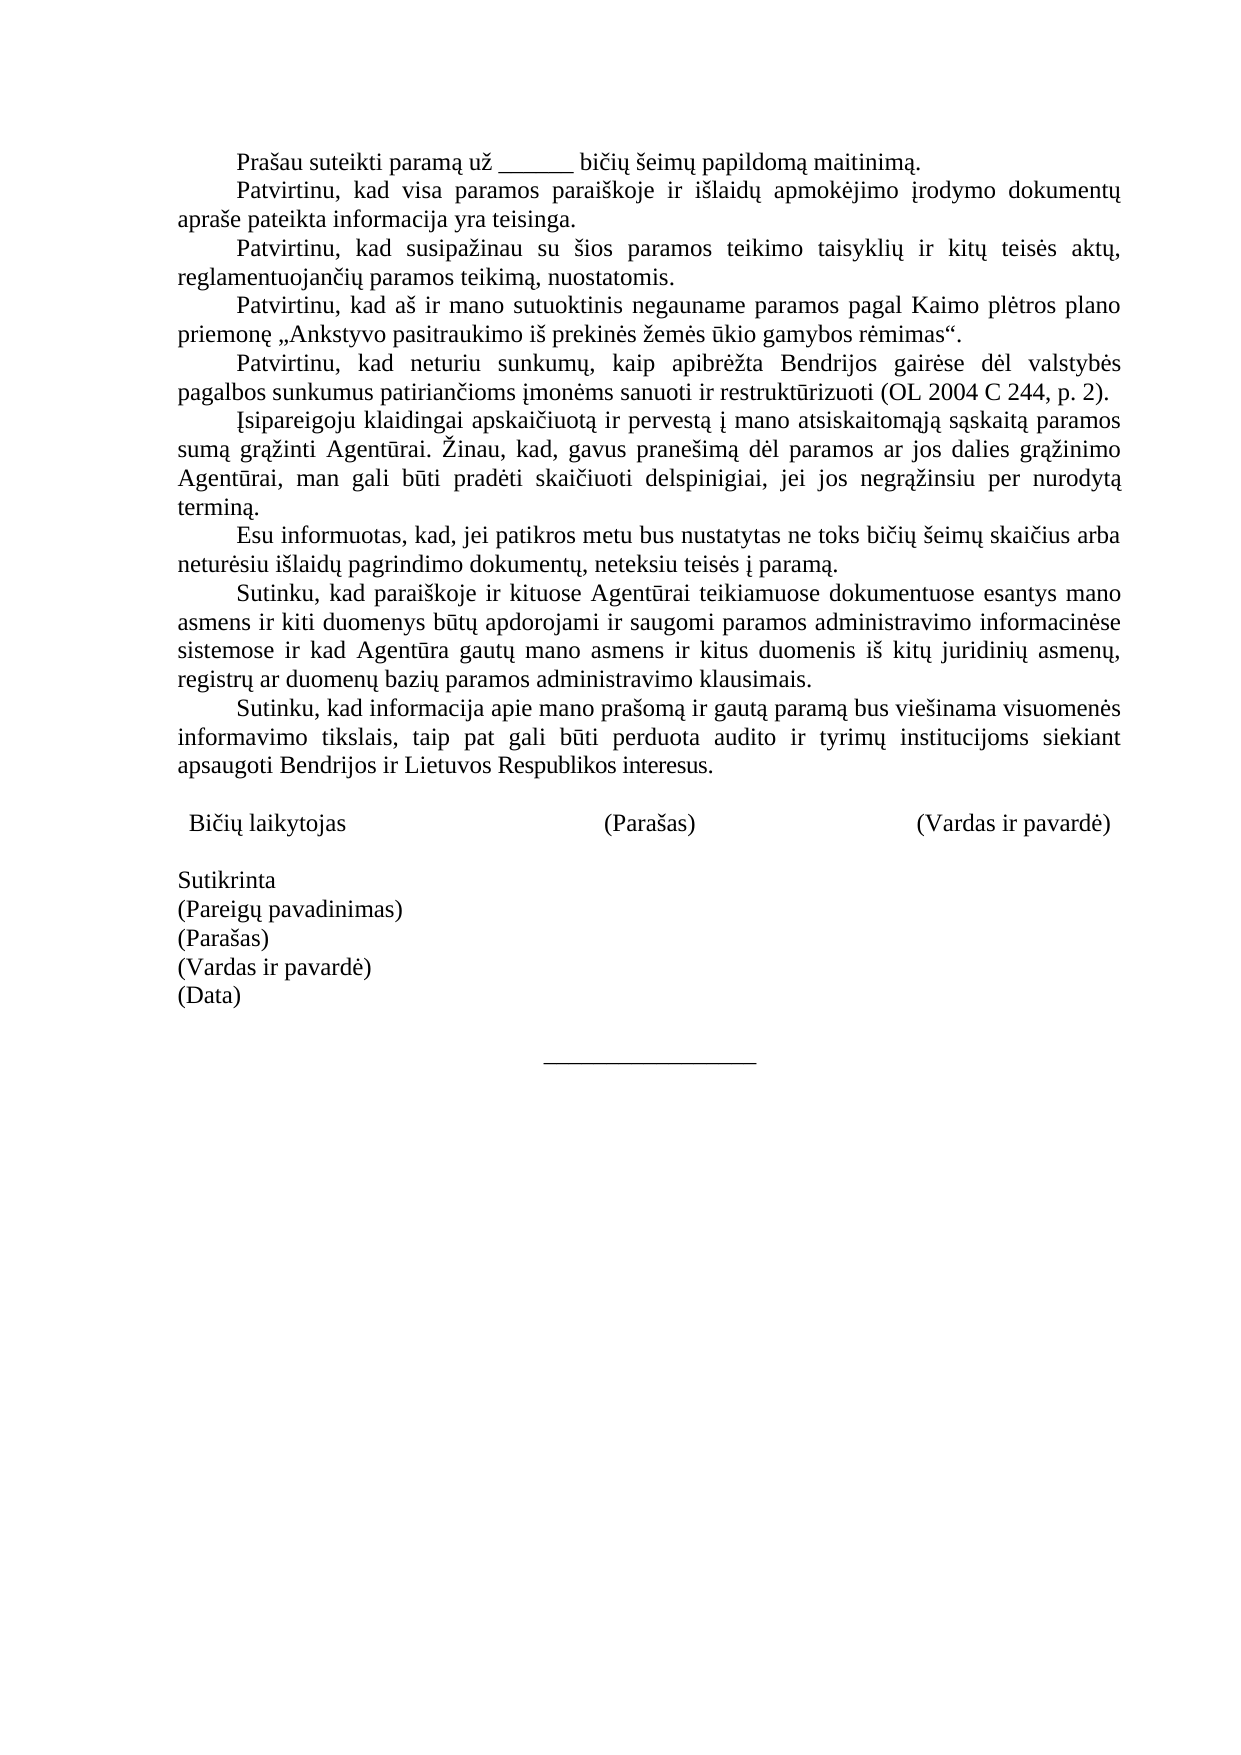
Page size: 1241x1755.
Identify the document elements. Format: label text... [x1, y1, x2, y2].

text _________________ [177, 1038, 1122, 1067]
text Patvirtinu, kad visa paramos paraiškoje ir išlaidų apmokėjimo įrodymo dokumentų apraše pateikta informacija yra teisinga. [177, 176, 1122, 233]
text Esu informuotas, kad, jei patikros metu bus nustatytas ne toks bičių šeimų skaičius arba neturėsiu išlaidų pagrindimo dokumentų, neteksiu teisės į paramą. [177, 521, 1122, 578]
text Sutinku, kad paraiškoje ir kituose Agentūrai teikiamuose dokumentuose esantys mano asmens ir kiti duomenys būtų apdorojami ir saugomi paramos administravimo informacinėse sistemose ir kad Agentūra gautų mano asmens ir kitus duomenis iš kitų juridinių asmenų, registrų ar duomenų bazių paramos administravimo klausimais. [177, 578, 1122, 693]
text Prašau suteikti paramą už ______ bičių šeimų papildomą maitinimą. [177, 147, 1122, 176]
table_header Bičių laikytojas [177, 808, 492, 837]
text Įsipareigoju klaidingai apskaičiuotą ir pervestą į mano atsiskaitomąją sąskaitą paramos sumą grąžinti Agentūrai. Žinau, kad, gavus pranešimą dėl paramos ar jos dalies grąžinimo Agentūrai, man gali būti pradėti skaičiuoti delspinigiai, jei jos negrąžinsiu per nurodytą terminą. [177, 406, 1122, 521]
text (Pareigų pavadinimas) [177, 894, 1122, 923]
text Patvirtinu, kad aš ir mano sutuoktinis negauname paramos pagal Kaimo plėtros plano priemonę „Ankstyvo pasitraukimo iš prekinės žemės ūkio gamybos rėmimas“. [177, 291, 1122, 348]
text (Vardas ir pavardė) [177, 952, 1122, 981]
table_header (Vardas ir pavardė) [807, 808, 1122, 837]
text Sutinku, kad informacija apie mano prašomą ir gautą paramą bus viešinama visuomenės informavimo tikslais, taip pat gali būti perduota audito ir tyrimų institucijoms siekiant apsaugoti Bendrijos ir Lietuvos Respublikos interesus. [177, 693, 1122, 779]
text Patvirtinu, kad neturiu sunkumų, kaip apibrėžta Bendrijos gairėse dėl valstybės pagalbos sunkumus patiriančioms įmonėms sanuoti ir restruktūrizuoti (OL 2004 C 244, p. 2). [177, 348, 1122, 406]
table_header (Parašas) [492, 808, 807, 837]
text (Data) [177, 981, 1122, 1009]
text Sutikrinta [177, 866, 1122, 894]
text Patvirtinu, kad susipažinau su šios paramos teikimo taisyklių ir kitų teisės aktų, reglamentuojančių paramos teikimą, nuostatomis. [177, 233, 1122, 291]
text (Parašas) [177, 923, 1122, 952]
